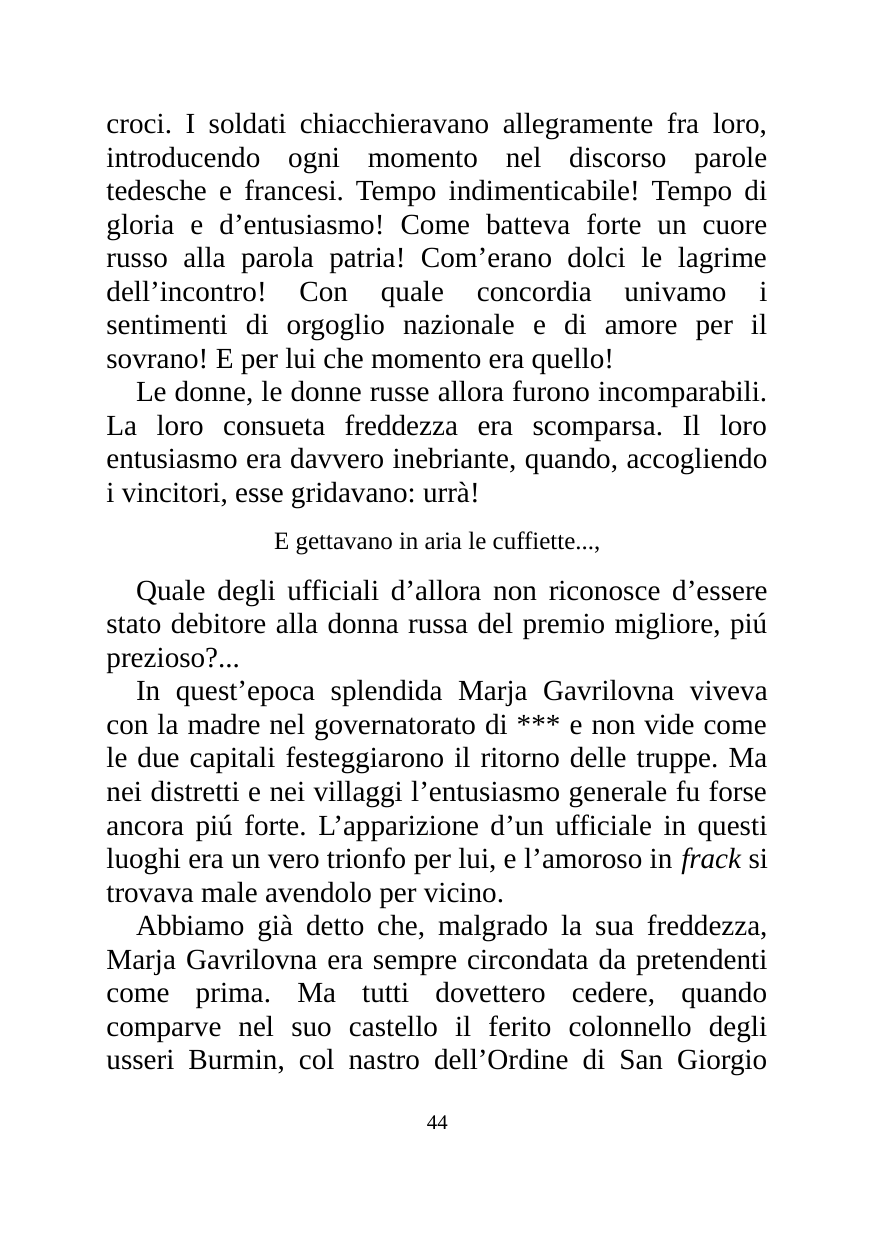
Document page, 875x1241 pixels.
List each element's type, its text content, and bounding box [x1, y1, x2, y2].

text Quale degli ufficiali d’allora non riconosce d’essere stato debitore alla donna russa del premio migliore, piú prezioso?... [106, 573, 768, 673]
text E gettavano in aria le cuffiette..., [106, 526, 768, 555]
text croci. I soldati chiacchieravano allegramente fra loro, introducendo ogni momento nel discorso parole tedesche e francesi. Tempo indimenticabile! Tempo di gloria e d’entusiasmo! Come batteva forte un cuore russo alla parola patria! Com’erano dolci le lagrime dell’incontro! Con quale concordia univamo i sentimenti di orgoglio nazionale e di amore per il sovrano! E per lui che momento era quello! [106, 106, 768, 374]
text Abbiamo già detto che, malgrado la sua freddezza, Marja Gavrilovna era sempre circondata da pretendenti come prima. Ma tutti dovettero cedere, quando comparve nel suo castello il ferito colonnello degli usseri Burmin, col nastro dell’Ordine di San Giorgio [106, 908, 768, 1076]
text Le donne, le donne russe allora furono incomparabili. La loro consueta freddezza era scomparsa. Il loro entusiasmo era davvero inebriante, quando, accogliendo i vincitori, esse gridavano: urrà! [106, 374, 768, 509]
text In quest’epoca splendida Marja Gavrilovna viveva con la madre nel governatorato di *** e non vide come le due capitali festeggiarono il ritorno delle truppe. Ma nei distretti e nei villaggi l’entusiasmo generale fu forse ancora piú forte. L’apparizione d’un ufficiale in questi luoghi era un vero trionfo per lui, e l’amoroso in frack si trovava male avendolo per vicino. [106, 673, 768, 908]
